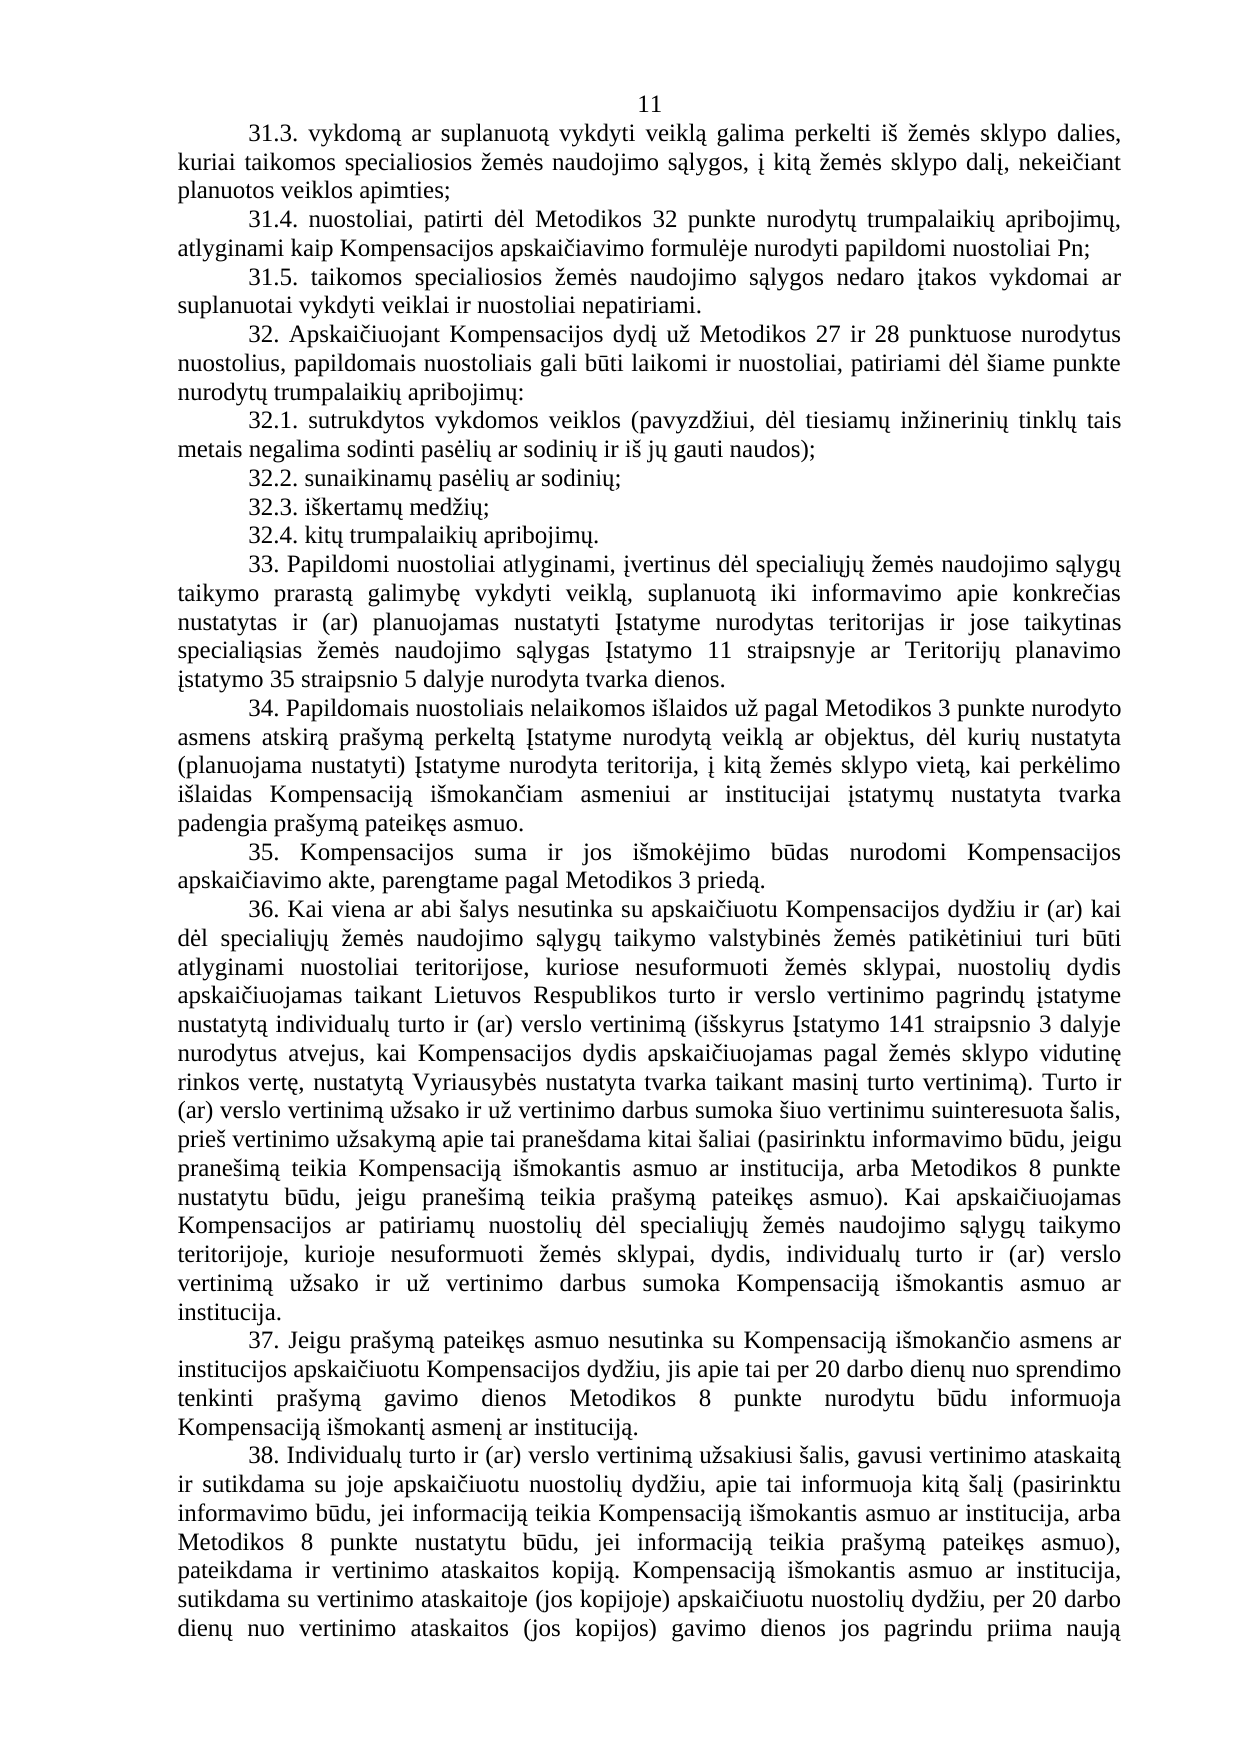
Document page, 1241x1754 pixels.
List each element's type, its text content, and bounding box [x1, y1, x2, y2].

text 32. Apskaičiuojant Kompensacijos dydį už Metodikos 27 ir 28 punktuose nurodytus nuostolius, papildomais nuostoliais gali būti laikomi ir nuostoliai, patiriami dėl šiame punkte nurodytų trumpalaikių apribojimų: [177, 319, 1122, 406]
text 32.2. sunaikinamų pasėlių ar sodinių; [177, 463, 1122, 492]
text 31.5. taikomos specialiosios žemės naudojimo sąlygos nedaro įtakos vykdomai ar suplanuotai vykdyti veiklai ir nuostoliai nepatiriami. [177, 262, 1122, 319]
text 32.3. iškertamų medžių; [177, 492, 1122, 521]
text 32.1. sutrukdytos vykdomos veiklos (pavyzdžiui, dėl tiesiamų inžinerinių tinklų tais metais negalima sodinti pasėlių ar sodinių ir iš jų gauti naudos); [177, 406, 1122, 463]
text 32.4. kitų trumpalaikių apribojimų. [177, 521, 1122, 549]
text 38. Individualų turto ir (ar) verslo vertinimą užsakiusi šalis, gavusi vertinimo ataskaitą ir sutikdama su joje apskaičiuotu nuostolių dydžiu, apie tai informuoja kitą šalį (pasirinktu informavimo būdu, jei informaciją teikia Kompensaciją išmokantis asmuo ar institucija, arba Metodikos 8 punkte nustatytu būdu, jei informaciją teikia prašymą pateikęs asmuo), pateikdama ir vertinimo ataskaitos kopiją. Kompensaciją išmokantis asmuo ar institucija, sutikdama su vertinimo ataskaitoje (jos kopijoje) apskaičiuotu nuostolių dydžiu, per 20 darbo dienų nuo vertinimo ataskaitos (jos kopijos) gavimo dienos jos pagrindu priima naują [177, 1441, 1122, 1642]
text 33. Papildomi nuostoliai atlyginami, įvertinus dėl specialiųjų žemės naudojimo sąlygų taikymo prarastą galimybę vykdyti veiklą, suplanuotą iki informavimo apie konkrečias nustatytas ir (ar) planuojamas nustatyti Įstatyme nurodytas teritorijas ir jose taikytinas specialiąsias žemės naudojimo sąlygas Įstatymo 11 straipsnyje ar Teritorijų planavimo įstatymo 35 straipsnio 5 dalyje nurodyta tvarka dienos. [177, 549, 1122, 693]
text 31.3. vykdomą ar suplanuotą vykdyti veiklą galima perkelti iš žemės sklypo dalies, kuriai taikomos specialiosios žemės naudojimo sąlygos, į kitą žemės sklypo dalį, nekeičiant planuotos veiklos apimties; [177, 118, 1122, 204]
text 34. Papildomais nuostoliais nelaikomos išlaidos už pagal Metodikos 3 punkte nurodyto asmens atskirą prašymą perkeltą Įstatyme nurodytą veiklą ar objektus, dėl kurių nustatyta (planuojama nustatyti) Įstatyme nurodyta teritorija, į kitą žemės sklypo vietą, kai perkėlimo išlaidas Kompensaciją išmokančiam asmeniui ar institucijai įstatymų nustatyta tvarka padengia prašymą pateikęs asmuo. [177, 693, 1122, 837]
text 35. Kompensacijos suma ir jos išmokėjimo būdas nurodomi Kompensacijos apskaičiavimo akte, parengtame pagal Metodikos 3 priedą. [177, 837, 1122, 894]
text 36. Kai viena ar abi šalys nesutinka su apskaičiuotu Kompensacijos dydžiu ir (ar) kai dėl specialiųjų žemės naudojimo sąlygų taikymo valstybinės žemės patikėtiniui turi būti atlyginami nuostoliai teritorijose, kuriose nesuformuoti žemės sklypai, nuostolių dydis apskaičiuojamas taikant Lietuvos Respublikos turto ir verslo vertinimo pagrindų įstatyme nustatytą individualų turto ir (ar) verslo vertinimą (išskyrus Įstatymo 141 straipsnio 3 dalyje nurodytus atvejus, kai Kompensacijos dydis apskaičiuojamas pagal žemės sklypo vidutinę rinkos vertę, nustatytą Vyriausybės nustatyta tvarka taikant masinį turto vertinimą). Turto ir (ar) verslo vertinimą užsako ir už vertinimo darbus sumoka šiuo vertinimu suinteresuota šalis, prieš vertinimo užsakymą apie tai pranešdama kitai šaliai (pasirinktu informavimo būdu, jeigu pranešimą teikia Kompensaciją išmokantis asmuo ar institucija, arba Metodikos 8 punkte nustatytu būdu, jeigu pranešimą teikia prašymą pateikęs asmuo). Kai apskaičiuojamas Kompensacijos ar patiriamų nuostolių dėl specialiųjų žemės naudojimo sąlygų taikymo teritorijoje, kurioje nesuformuoti žemės sklypai, dydis, individualų turto ir (ar) verslo vertinimą užsako ir už vertinimo darbus sumoka Kompensaciją išmokantis asmuo ar institucija. [177, 894, 1122, 1326]
text 31.4. nuostoliai, patirti dėl Metodikos 32 punkte nurodytų trumpalaikių apribojimų, atlyginami kaip Kompensacijos apskaičiavimo formulėje nurodyti papildomi nuostoliai Pn; [177, 204, 1122, 262]
text 37. Jeigu prašymą pateikęs asmuo nesutinka su Kompensaciją išmokančio asmens ar institucijos apskaičiuotu Kompensacijos dydžiu, jis apie tai per 20 darbo dienų nuo sprendimo tenkinti prašymą gavimo dienos Metodikos 8 punkte nurodytu būdu informuoja Kompensaciją išmokantį asmenį ar instituciją. [177, 1326, 1122, 1441]
